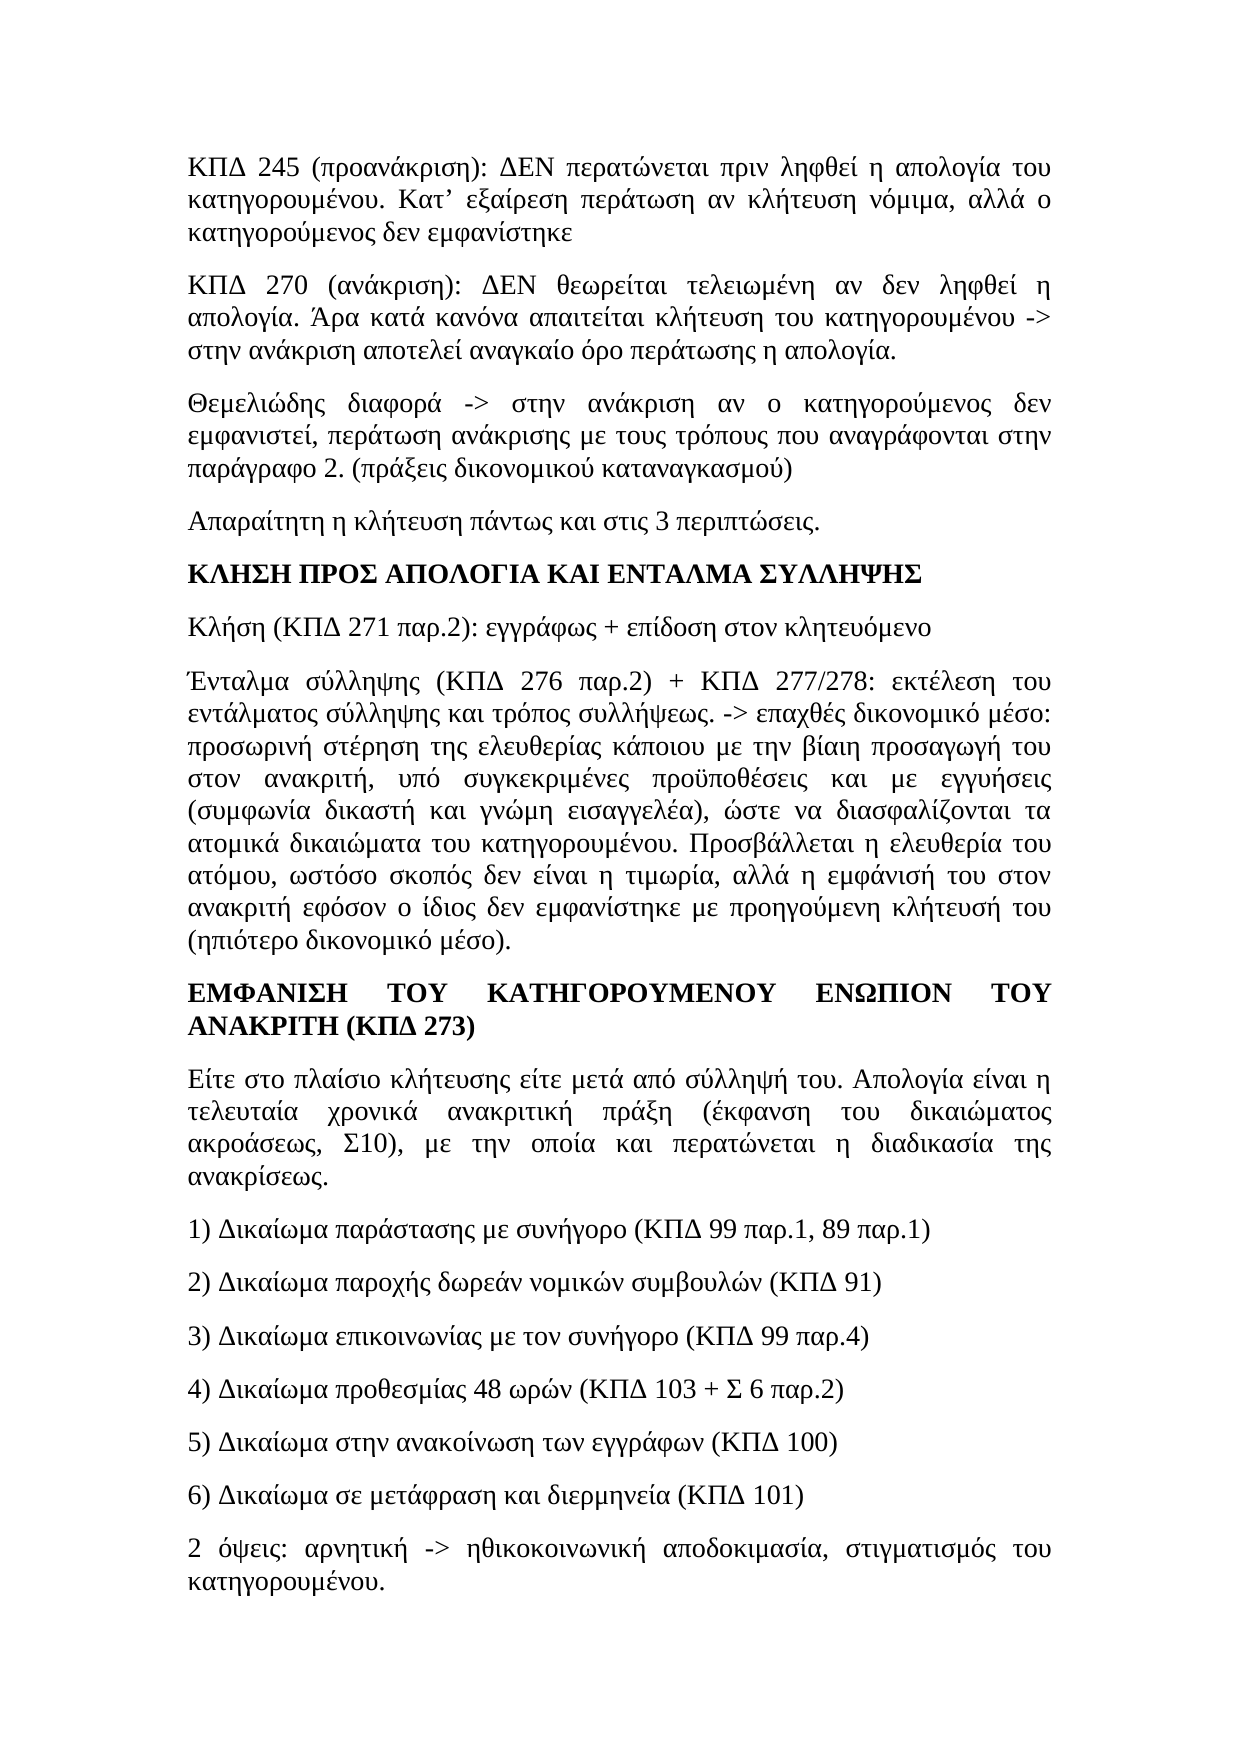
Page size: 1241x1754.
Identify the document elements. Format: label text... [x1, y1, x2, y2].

text Ένταλμα σύλληψης (ΚΠΔ 276 παρ.2) + ΚΠΔ 277/278: εκτέλεση του εντάλματος σύλληψης και τρόπος συλλήψεως. -> επαχθές δικονομικό μέσο: προσωρινή στέρηση της ελευθερίας κάποιου με την βίαιη προσαγωγή του στον ανακριτή, υπό συγκεκριμένες προϋποθέσεις και με εγγυήσεις (συμφωνία δικαστή και γνώμη εισαγγελέα), ώστε να διασφαλίζονται τα ατομικά δικαιώματα του κατηγορουμένου. Προσβάλλεται η ελευθερία του ατόμου, ωστόσο σκοπός δεν είναι η τιμωρία, αλλά η εμφάνισή του στον ανακριτή εφόσον ο ίδιος δεν εμφανίστηκε με προηγούμενη κλήτευσή του (ηπιότερο δικονομικό μέσο). [187, 664, 1053, 955]
text ΚΠΔ 245 (προανάκριση): ΔΕΝ περατώνεται πριν ληφθεί η απολογία του κατηγορουμένου. Κατ’ εξαίρεση περάτωση αν κλήτευση νόμιμα, αλλά ο κατηγορούμενος δεν εμφανίστηκε [187, 150, 1053, 247]
text 1) Δικαίωμα παράστασης με συνήγορο (ΚΠΔ 99 παρ.1, 89 παρ.1) [187, 1212, 1053, 1244]
text 3) Δικαίωμα επικοινωνίας με τον συνήγορο (ΚΠΔ 99 παρ.4) [187, 1319, 1053, 1351]
text Θεμελιώδης διαφορά -> στην ανάκριση αν ο κατηγορούμενος δεν εμφανιστεί, περάτωση ανάκρισης με τους τρόπους που αναγράφονται στην παράγραφο 2. (πράξεις δικονομικού καταναγκασμού) [187, 386, 1053, 483]
text ΚΠΔ 270 (ανάκριση): ΔΕΝ θεωρείται τελειωμένη αν δεν ληφθεί η απολογία. Άρα κατά κανόνα απαιτείται κλήτευση του κατηγορουμένου -> στην ανάκριση αποτελεί αναγκαίο όρο περάτωσης η απολογία. [187, 268, 1053, 365]
text 2 όψεις: αρνητική -> ηθικοκοινωνική αποδοκιμασία, στιγματισμός του κατηγορουμένου. [187, 1532, 1053, 1596]
text ΕΜΦΑΝΙΣΗ ΤΟΥ ΚΑΤΗΓΟΡΟΥΜΕΝΟΥ ΕΝΩΠΙΟΝ ΤΟΥ ΑΝΑΚΡΙΤΗ (ΚΠΔ 273) [187, 976, 1053, 1041]
text 6) Δικαίωμα σε μετάφραση και διερμηνεία (ΚΠΔ 101) [187, 1478, 1053, 1511]
text Είτε στο πλαίσιο κλήτευσης είτε μετά από σύλληψή του. Απολογία είναι η τελευταία χρονικά ανακριτική πράξη (έκφανση του δικαιώματος ακροάσεως, Σ10), με την οποία και περατώνεται η διαδικασία της ανακρίσεως. [187, 1062, 1053, 1191]
text Απαραίτητη η κλήτευση πάντως και στις 3 περιπτώσεις. [187, 504, 1053, 536]
text Κλήση (ΚΠΔ 271 παρ.2): εγγράφως + επίδοση στον κλητευόμενο [187, 611, 1053, 643]
text 5) Δικαίωμα στην ανακοίνωση των εγγράφων (ΚΠΔ 100) [187, 1425, 1053, 1457]
text 4) Δικαίωμα προθεσμίας 48 ωρών (ΚΠΔ 103 + Σ 6 παρ.2) [187, 1372, 1053, 1404]
text 2) Δικαίωμα παροχής δωρεάν νομικών συμβουλών (ΚΠΔ 91) [187, 1265, 1053, 1298]
text ΚΛΗΣΗ ΠΡΟΣ ΑΠΟΛΟΓΙΑ ΚΑΙ ΕΝΤΑΛΜΑ ΣΥΛΛΗΨΗΣ [187, 557, 1053, 590]
